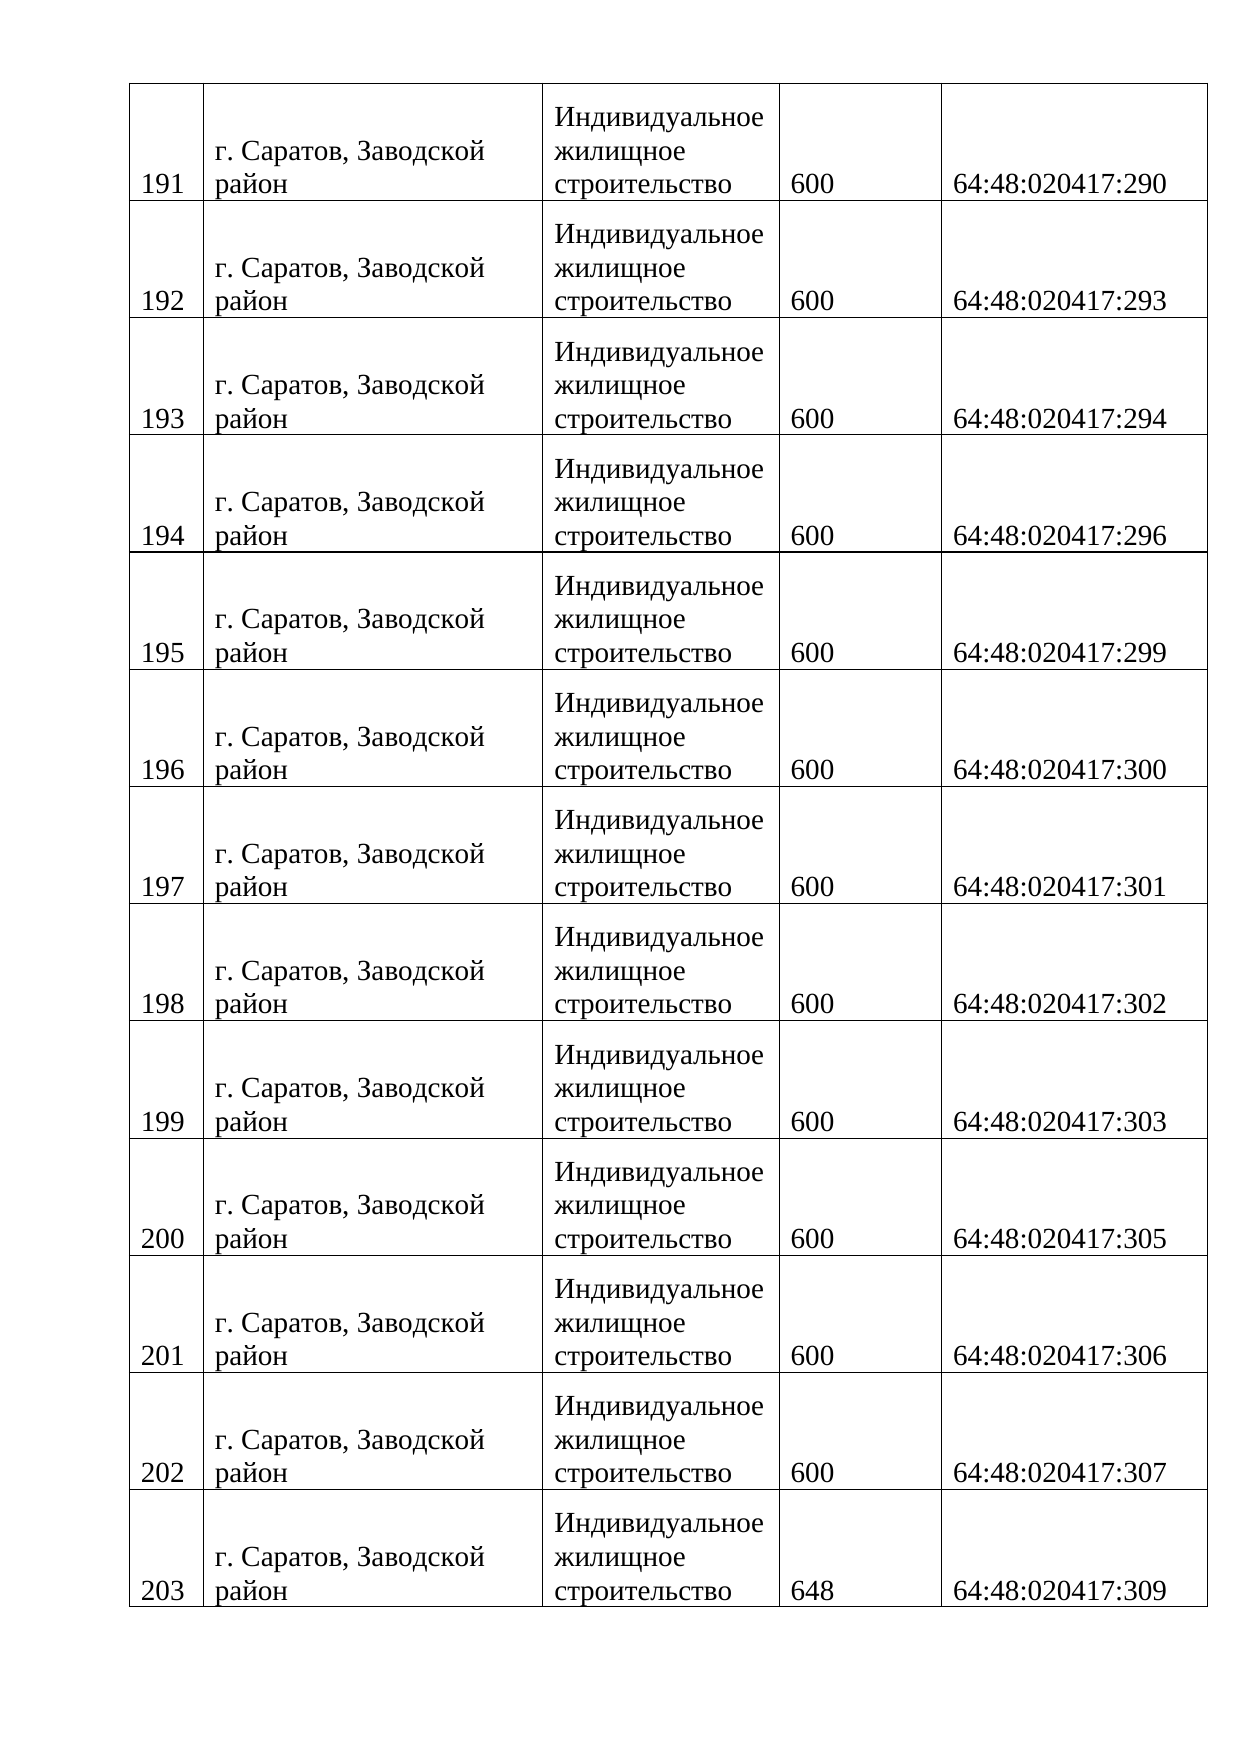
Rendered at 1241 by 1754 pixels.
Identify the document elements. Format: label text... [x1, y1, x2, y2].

table_cell 64:48:020417:290 [942, 84, 1207, 200]
table_cell Индивидуальное жилищное строительство [543, 1021, 779, 1137]
table_cell Индивидуальное жилищное строительство [543, 318, 779, 434]
table_cell 600 [780, 553, 941, 669]
table_cell г. Саратов, Заводской район [204, 435, 542, 551]
table_cell 64:48:020417:306 [942, 1256, 1207, 1372]
table_cell г. Саратов, Заводской район [204, 318, 542, 434]
table_cell 64:48:020417:294 [942, 318, 1207, 434]
table_cell 600 [780, 1256, 941, 1372]
table_cell 600 [780, 84, 941, 200]
table_cell 194 [130, 435, 203, 551]
table_cell Индивидуальное жилищное строительство [543, 553, 779, 669]
table_cell 600 [780, 1021, 941, 1137]
table_cell 203 [130, 1490, 203, 1606]
table_cell Индивидуальное жилищное строительство [543, 670, 779, 786]
table_cell Индивидуальное жилищное строительство [543, 1139, 779, 1254]
table_cell 64:48:020417:300 [942, 670, 1207, 786]
table_cell г. Саратов, Заводской район [204, 553, 542, 669]
table_cell 199 [130, 1021, 203, 1137]
table_cell 648 [780, 1490, 941, 1606]
table_cell г. Саратов, Заводской район [204, 670, 542, 786]
table_cell 64:48:020417:307 [942, 1373, 1207, 1489]
table_cell 600 [780, 1373, 941, 1489]
table_cell Индивидуальное жилищное строительство [543, 904, 779, 1020]
table_cell 196 [130, 670, 203, 786]
table_cell Индивидуальное жилищное строительство [543, 201, 779, 317]
table_cell 64:48:020417:293 [942, 201, 1207, 317]
table_cell г. Саратов, Заводской район [204, 1490, 542, 1606]
table_cell г. Саратов, Заводской район [204, 904, 542, 1020]
table_cell Индивидуальное жилищное строительство [543, 787, 779, 903]
table_cell 600 [780, 1139, 941, 1254]
table_cell 600 [780, 318, 941, 434]
table_cell Индивидуальное жилищное строительство [543, 1256, 779, 1372]
table_cell г. Саратов, Заводской район [204, 84, 542, 200]
table_cell 201 [130, 1256, 203, 1372]
table_cell 193 [130, 318, 203, 434]
table_cell 202 [130, 1373, 203, 1489]
table_cell г. Саратов, Заводской район [204, 1256, 542, 1372]
table_cell 64:48:020417:301 [942, 787, 1207, 903]
table_cell 600 [780, 435, 941, 551]
table_cell 64:48:020417:303 [942, 1021, 1207, 1137]
table_cell 64:48:020417:299 [942, 553, 1207, 669]
table_cell 200 [130, 1139, 203, 1254]
table_cell 600 [780, 904, 941, 1020]
table_cell 192 [130, 201, 203, 317]
table_cell 64:48:020417:305 [942, 1139, 1207, 1254]
table_cell 64:48:020417:302 [942, 904, 1207, 1020]
table_cell Индивидуальное жилищное строительство [543, 435, 779, 551]
table_cell 600 [780, 201, 941, 317]
table_cell Индивидуальное жилищное строительство [543, 1490, 779, 1606]
table_cell г. Саратов, Заводской район [204, 1021, 542, 1137]
table_cell 191 [130, 84, 203, 200]
table_cell Индивидуальное жилищное строительство [543, 1373, 779, 1489]
table_cell 198 [130, 904, 203, 1020]
table_cell 600 [780, 670, 941, 786]
table_cell г. Саратов, Заводской район [204, 787, 542, 903]
table_cell г. Саратов, Заводской район [204, 1373, 542, 1489]
table_cell Индивидуальное жилищное строительство [543, 84, 779, 200]
table_cell 64:48:020417:296 [942, 435, 1207, 551]
table_cell г. Саратов, Заводской район [204, 1139, 542, 1254]
table_cell 195 [130, 553, 203, 669]
table_cell 64:48:020417:309 [942, 1490, 1207, 1606]
table_cell г. Саратов, Заводской район [204, 201, 542, 317]
table_cell 600 [780, 787, 941, 903]
table_cell 197 [130, 787, 203, 903]
